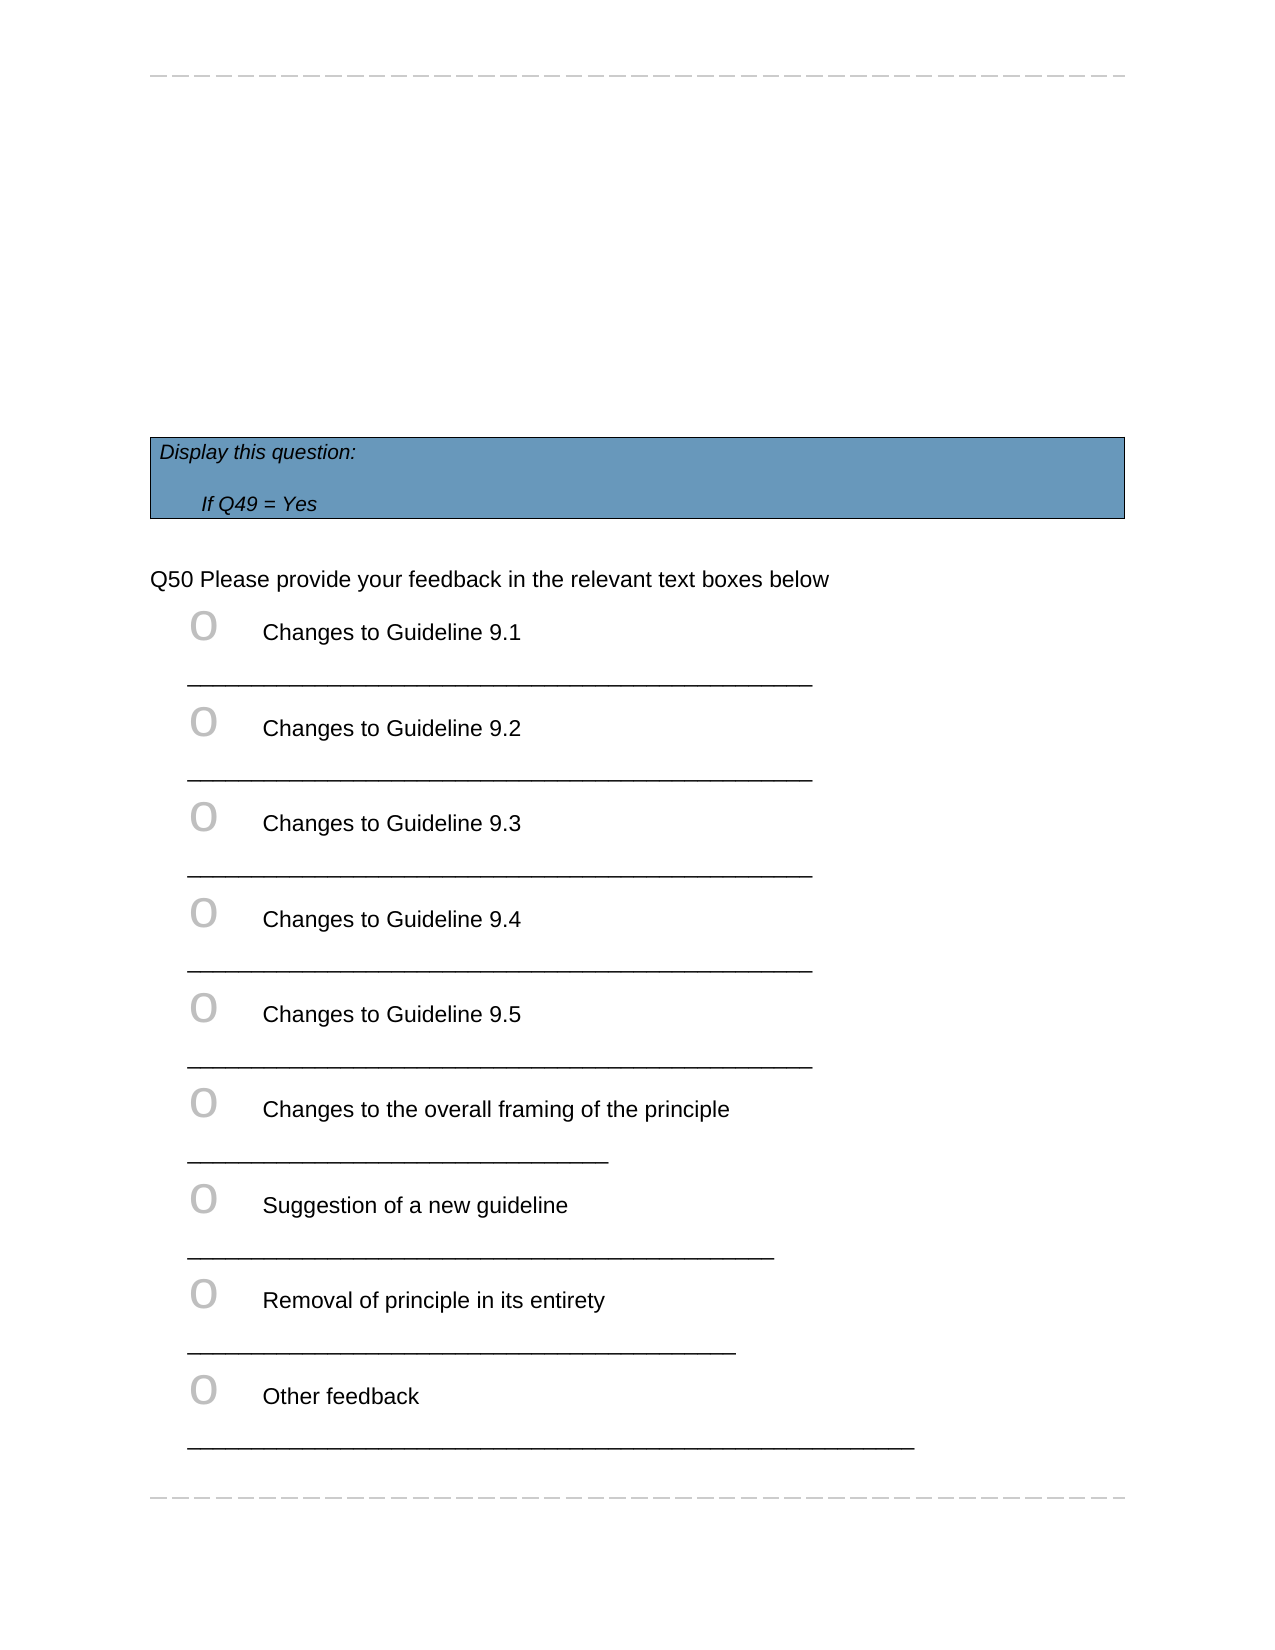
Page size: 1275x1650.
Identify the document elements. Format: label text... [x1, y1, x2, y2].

list Suggestion of a new guideline ______________________________________________ [187, 1168, 1125, 1260]
list Changes to Guideline 9.4 _________________________________________________ [187, 882, 1125, 973]
text Display this question: [151, 438, 1124, 464]
list Removal of principle in its entirety ___________________________________________ [187, 1264, 1125, 1355]
list Changes to the overall framing of the principle _________________________________ [187, 1073, 1125, 1164]
list Changes to Guideline 9.1 _________________________________________________ [187, 596, 1125, 687]
list Changes to Guideline 9.2 _________________________________________________ [187, 691, 1125, 783]
text Q50 Please provide your feedback in the relevant text boxes below [150, 566, 1125, 592]
list Changes to Guideline 9.3 _________________________________________________ [187, 787, 1125, 878]
text If Q49 = Yes [151, 489, 1124, 518]
list Changes to Guideline 9.5 _________________________________________________ [187, 977, 1125, 1069]
list Other feedback _________________________________________________________ [187, 1359, 1125, 1451]
